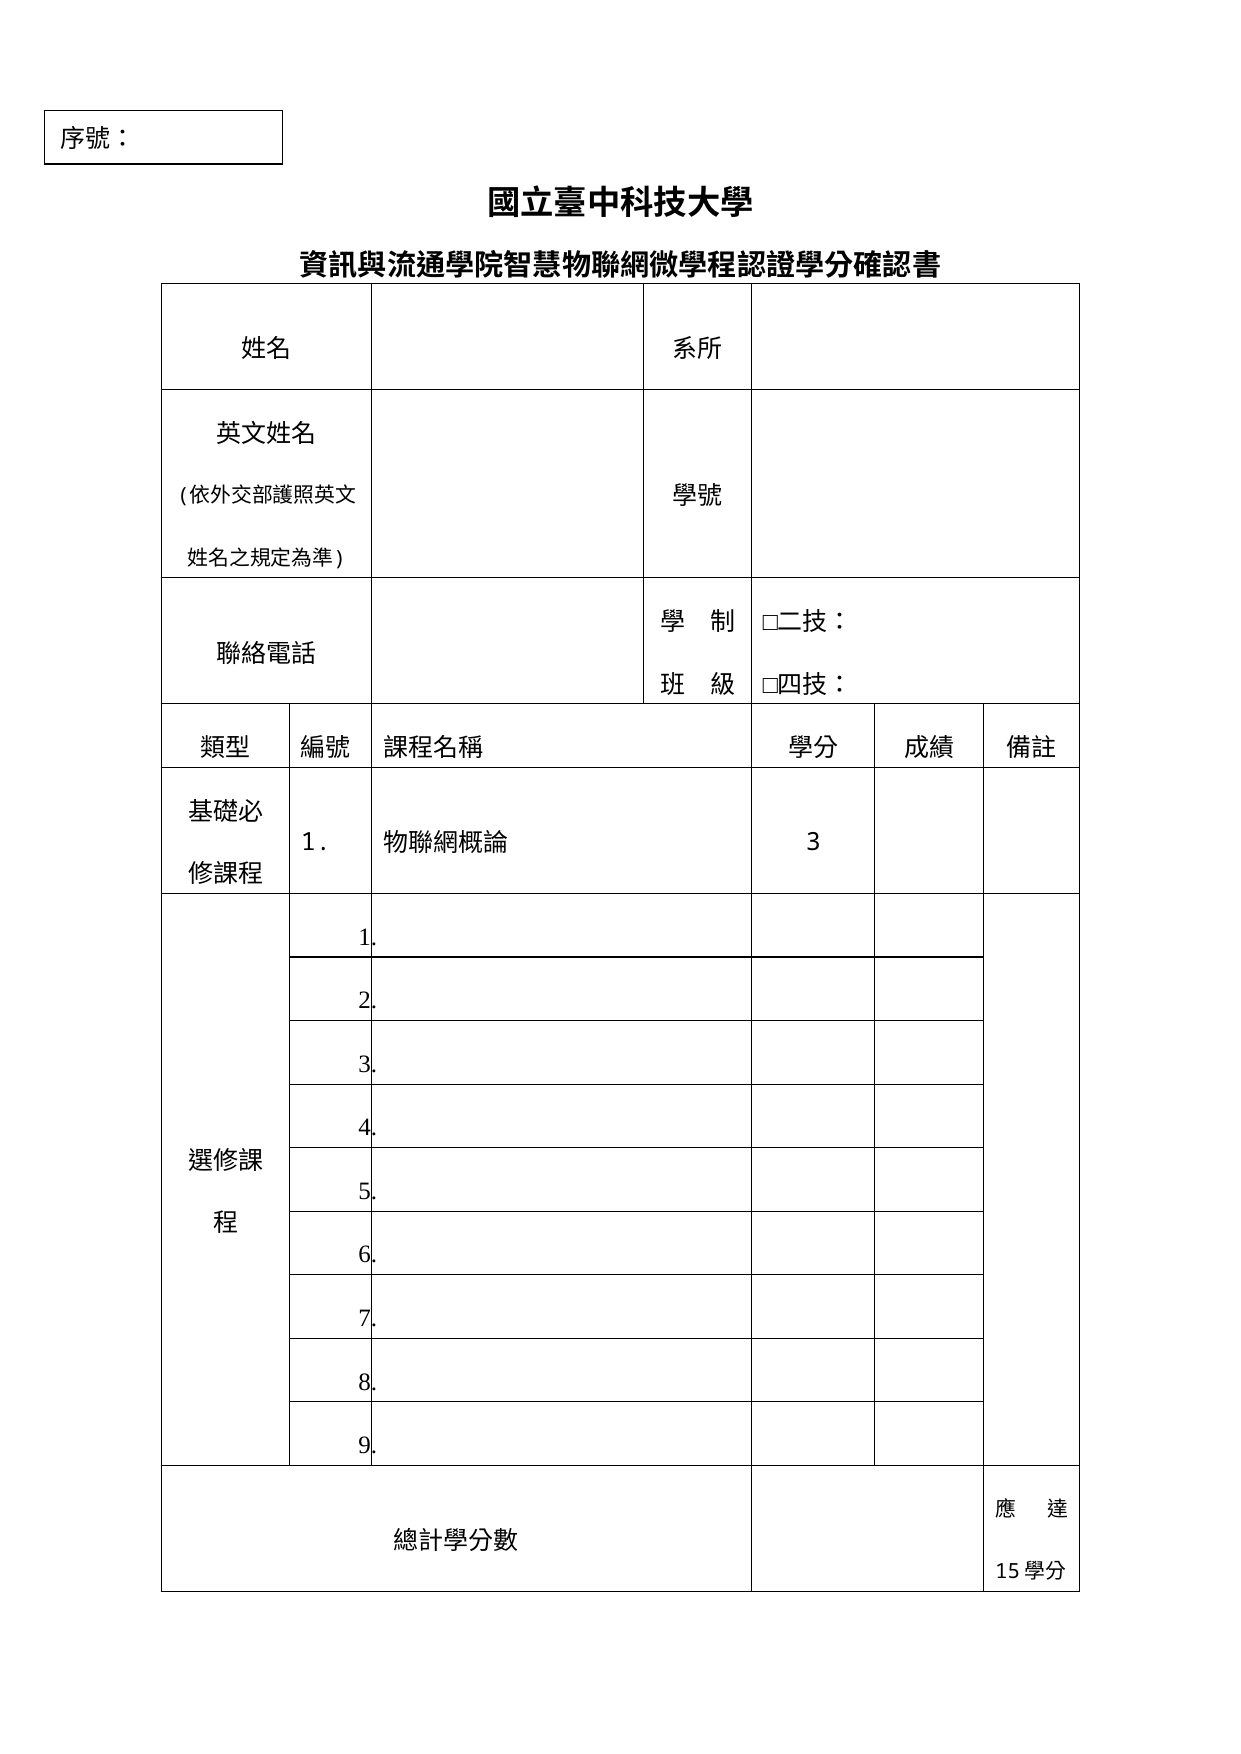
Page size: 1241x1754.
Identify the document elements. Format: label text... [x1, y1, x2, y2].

table_cell [372, 1212, 751, 1274]
table_cell [875, 1085, 983, 1147]
table_cell [752, 894, 874, 956]
table_cell 學分 [752, 704, 874, 767]
table_cell 1. [290, 768, 371, 893]
table_cell 物聯網概論 [372, 768, 751, 893]
table_header [752, 284, 1079, 389]
table_cell [290, 1275, 371, 1338]
table_cell 總計學分數 [162, 1466, 751, 1591]
text [45, 111, 282, 163]
table_cell [290, 1212, 371, 1274]
table_cell [372, 894, 751, 956]
table_cell [372, 1275, 751, 1338]
table_cell [290, 1148, 371, 1211]
table_cell [752, 958, 874, 1020]
table_cell [875, 768, 983, 893]
table_cell [290, 1021, 371, 1083]
table_cell [290, 958, 371, 1020]
table_cell 學 制 班 級 [644, 578, 751, 703]
table_cell [372, 1339, 751, 1401]
table_cell 類型 [162, 704, 289, 767]
table_cell □二技： □四技： [752, 578, 1079, 703]
table_cell [875, 1212, 983, 1274]
table_cell [290, 1085, 371, 1147]
table_header [372, 284, 643, 389]
table_cell [290, 1339, 371, 1401]
text 國立臺中科技大學 [112, 158, 1128, 221]
table_cell [752, 1212, 874, 1274]
table_cell [372, 390, 643, 577]
table_cell [752, 1275, 874, 1338]
table_cell [984, 768, 1079, 893]
table_cell [752, 1339, 874, 1401]
table_cell [372, 1148, 751, 1211]
table_cell [752, 1148, 874, 1211]
table_cell 聯絡電話 [162, 578, 371, 703]
table_cell [752, 1402, 874, 1465]
table_cell [752, 1466, 983, 1591]
table_cell 學號 [644, 390, 751, 577]
table_header 系所 [644, 284, 751, 389]
table_cell 成績 [875, 704, 983, 767]
table_cell [372, 1085, 751, 1147]
table_cell [875, 958, 983, 1020]
table_cell [875, 1148, 983, 1211]
table_cell 基礎必修課程 [162, 768, 289, 893]
table_cell [372, 1021, 751, 1083]
table_cell [290, 894, 371, 956]
table_cell [752, 1085, 874, 1147]
table_cell 課程名稱 [372, 704, 751, 767]
text 資訊與流通學院智慧物聯網微學程認證學分確認書 [112, 221, 1128, 283]
table_cell 編號 [290, 704, 371, 767]
table_cell [752, 1021, 874, 1083]
table_cell 備註 [984, 704, 1079, 767]
table_cell [875, 1339, 983, 1401]
table_cell [984, 894, 1079, 1465]
table_cell [372, 578, 643, 703]
table_cell [290, 1402, 371, 1465]
table_cell [875, 894, 983, 956]
table_cell 應達 15學分 [984, 1466, 1079, 1591]
table_cell [372, 958, 751, 1020]
table_cell [372, 1402, 751, 1465]
table_cell [875, 1275, 983, 1338]
text 序號： [60, 119, 266, 155]
table_header 姓名 [162, 284, 371, 389]
table_cell 英文姓名 (依外交部護照英文姓名之規定為準) [162, 390, 371, 577]
table_cell [752, 390, 1079, 577]
table_cell 3 [752, 768, 874, 893]
table_cell 選修課程 [162, 894, 289, 1465]
table_cell [875, 1021, 983, 1083]
table_cell [875, 1402, 983, 1465]
